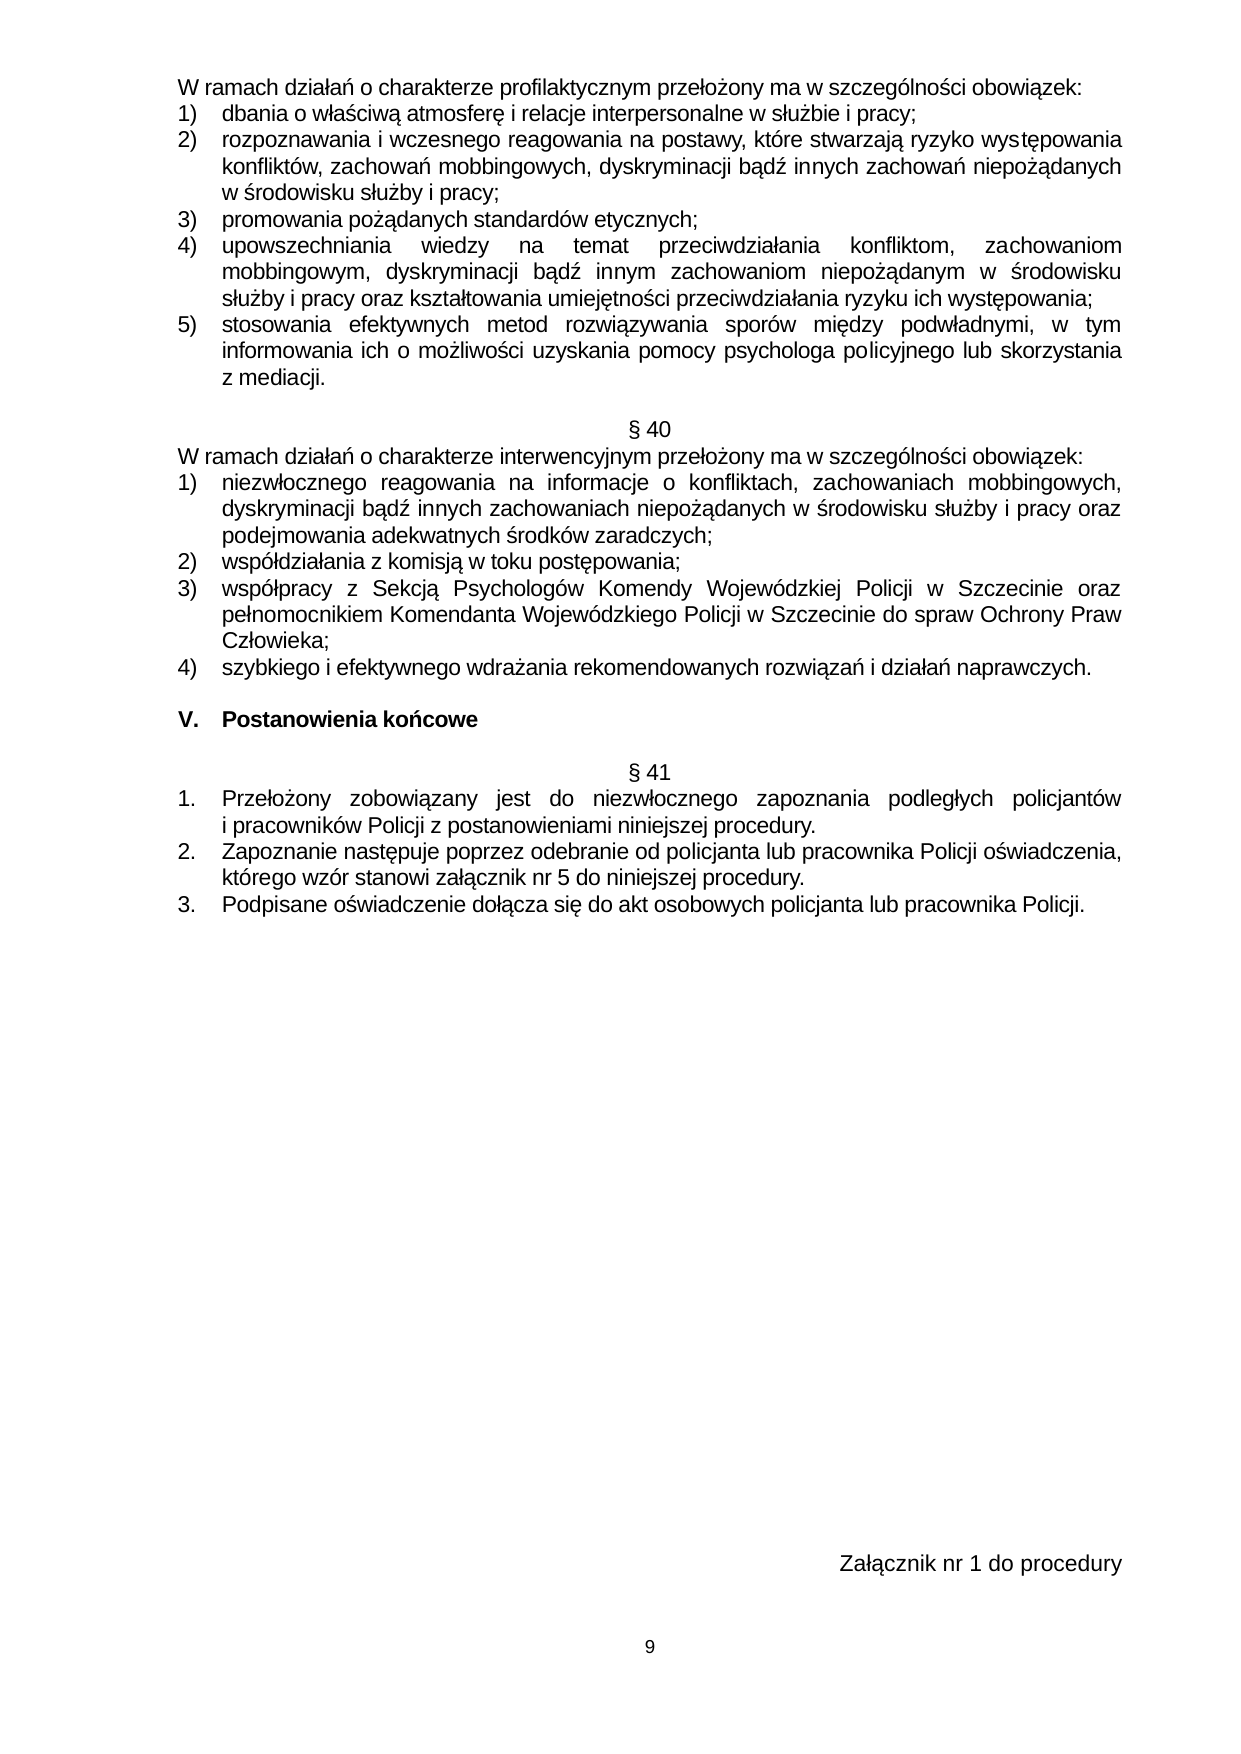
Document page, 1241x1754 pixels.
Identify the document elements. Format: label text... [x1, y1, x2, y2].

list Pod­pi­sa­ne oświadczenie dołącza się do akt osobowych policjanta lub pracownika Policji. [177, 891, 1122, 917]
list promowania pożądanych standardów etycznych; [177, 206, 1122, 232]
list Postanowienia końcowe [199, 706, 1122, 733]
list stosowania efektywnych metod rozwiązywania sporów między podwładnymi, w tym informo­wania ich o możliwości uzyskania pomocy psychologa po­li­cyjnego lub skorzystania z me­dia­cji. [177, 311, 1122, 390]
list niezwłocznego reagowania na informacje o konfliktach, za­cho­waniach mobbingowych, dys­kry­minacji bądź in­nych zachowaniach niepożądanych w środowisku służby i pracy oraz po­dej­mowania adekwatnych środków zaradczych; [177, 469, 1122, 548]
list Zapoznanie następuje poprzez odebranie od po­lic­janta lub pracownika Policji oświadczenia, któ­re­go wzór stanowi załącznik nr 5 do niniejszej procedury. [177, 838, 1122, 891]
list współdziałania z komisją w toku postępowania; [177, 548, 1122, 574]
list § 40 [177, 416, 1122, 443]
list W ramach działań o charakterze interwencyjnym przełożony ma w szczególności obowią­zek: [177, 443, 1122, 469]
list szybkiego i efektywnego wdrażania rekomendowanych rozwiązań i działań naprawczych. [177, 653, 1122, 680]
list rozpoznawania i wczesnego reagowania na postawy, które stwarzają ryzyko wys­­tępowania konfliktów, za­cho­wań mobbingowych, dyskryminacji bądź in­nych zachowań niepożądanych w środowisku służby i pracy; [177, 126, 1122, 206]
list upowszechniania wiedzy na temat przeciwdziałania konfliktom, za­cho­waniom mobbingowym, dys­kryminacji bądź in­nym zachowaniom niepożądanym w środowisku służby i pracy oraz kształtowania umiejętności przeciw­dzia­łania ryzyku ich występowania; [177, 232, 1122, 311]
text W ramach działań o charakterze profilaktycznym przełożony ma w szczególności obowiązek: [177, 74, 1122, 100]
list dbania o właściwą atmosferę i relacje interpersonalne w służbie i pracy; [177, 100, 1122, 126]
text § 41 [177, 759, 1122, 785]
list Przełożony zobowiązany jest do niezwłocznego zapoznania podległych policjantów i pra­cow­ni­ków Policji z postanowieniami niniejszej procedury. [177, 785, 1122, 838]
list współpracy z Sekcją Psychologów Komendy Wojewódzkiej Policji w Szczecinie oraz peł­no­moc­nikiem Komendanta Wojewódzkiego Policji w Szczecinie do spraw Ochrony Praw Czło­wie­ka; [177, 574, 1122, 653]
text Załącznik nr 1 do procedury [620, 1549, 1122, 1576]
